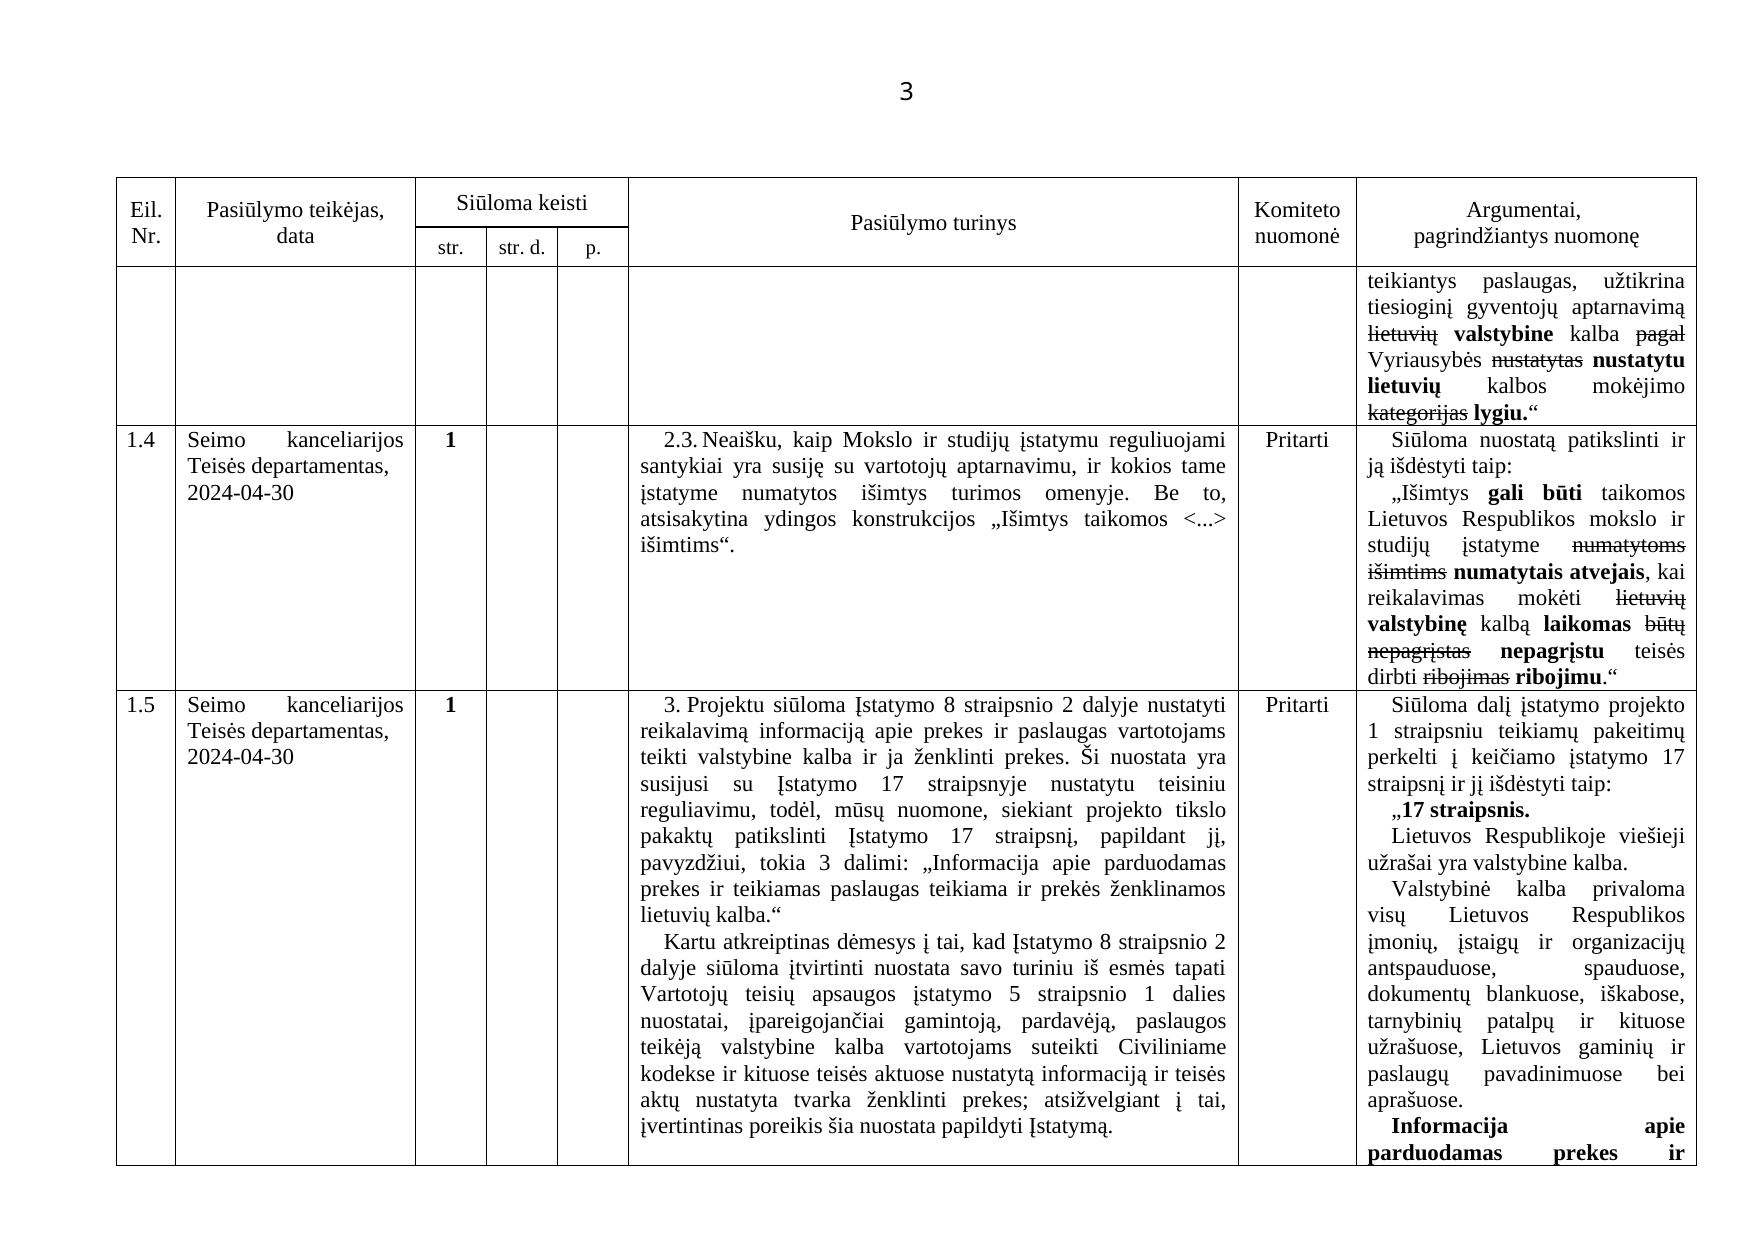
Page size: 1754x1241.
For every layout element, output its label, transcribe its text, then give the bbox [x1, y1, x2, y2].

table_cell [487, 691, 557, 1165]
table_cell Seimo kanceliarijos Teisės departamentas, 2024-04-30 [176, 691, 415, 1165]
table_cell [117, 267, 175, 425]
table_cell [1239, 267, 1356, 425]
table_cell p. [558, 228, 628, 266]
table_cell str. [416, 228, 486, 266]
table_cell 1 [416, 691, 486, 1165]
table_cell 3. Projektu siūloma Įstatymo 8 straipsnio 2 dalyje nustatyti reikalavimą informaciją apie prekes ir paslaugas vartotojams teikti valstybine kalba ir ja ženklinti prekes. Ši nuostata yra susijusi su Įstatymo 17 straipsnyje nustatytu teisiniu reguliavimu, todėl, mūsų nuomone, siekiant projekto tikslo pakaktų patikslinti Įstatymo 17 straipsnį, papildant jį, pavyzdžiui, tokia 3 dalimi: „Informacija apie parduodamas prekes ir teikiamas paslaugas teikiama ir prekės ženklinamos lietuvių kalba.“ Kartu atkreiptinas dėmesys į tai, kad Įstatymo 8 straipsnio 2 dalyje siūloma įtvirtinti nuostata savo turiniu iš esmės tapati Vartotojų teisių apsaugos įstatymo 5 straipsnio 1 dalies nuostatai, įpareigojančiai gamintoją, pardavėją, paslaugos teikėją valstybine kalba vartotojams suteikti Civiliniame kodekse ir kituose teisės aktuose nustatytą informaciją ir teisės aktų nustatyta tvarka ženklinti prekes; atsižvelgiant į tai, įvertintinas poreikis šia nuostata papildyti Įstatymą. [629, 691, 1238, 1165]
table_cell Seimo kanceliarijos Teisės departamentas, 2024-04-30 [176, 426, 415, 689]
table_cell str. d. [487, 228, 557, 266]
table_cell Pritarti [1239, 691, 1356, 1165]
table_cell teikiantys paslaugas, užtikrina tiesioginį gyventojų aptarnavimą lietuvių valstybine kalba pagal Vyriausybės nustatytas nustatytu lietuvių kalbos mokėjimo kategorijas lygiu.“ [1357, 267, 1696, 425]
table_cell Siūloma nuostatą patikslinti ir ją išdėstyti taip: „Išimtys gali būti taikomos Lietuvos Respublikos mokslo ir studijų įstatyme numatytoms išimtims numatytais atvejais, kai reikalavimas mokėti lietuvių valstybinę kalbą laikomas būtų nepagrįstas nepagrįstu teisės dirbti ribojimas ribojimu.“ [1357, 426, 1696, 689]
table_cell Pritarti [1239, 426, 1356, 689]
table_header Siūloma keisti [416, 178, 628, 226]
table_cell 1.4 [117, 426, 175, 689]
table_header Pasiūlymo teikėjas, data [176, 178, 415, 266]
table_header Argumentai, pagrindžiantys nuomonę [1357, 178, 1696, 266]
table_cell [487, 426, 557, 689]
table_cell [558, 267, 628, 425]
table_cell [629, 267, 1238, 425]
table_cell 1.5 [117, 691, 175, 1165]
table_cell 2.3. Neaišku, kaip Mokslo ir studijų įstatymu reguliuojami santykiai yra susiję su vartotojų aptarnavimu, ir kokios tame įstatyme numatytos išimtys turimos omenyje. Be to, atsisakytina ydingos konstrukcijos „Išimtys taikomos <...> išimtims“. [629, 426, 1238, 689]
table_cell [176, 267, 415, 425]
table_header Eil. Nr. [117, 178, 175, 266]
table_cell [416, 267, 486, 425]
table_cell [487, 267, 557, 425]
table_cell 1 [416, 426, 486, 689]
table_cell Siūloma dalį įstatymo projekto 1 straipsniu teikiamų pakeitimų perkelti į keičiamo įstatymo 17 straipsnį ir jį išdėstyti taip: „17 straipsnis. Lietuvos Respublikoje viešieji užrašai yra valstybine kalba. Valstybinė kalba privaloma visų Lietuvos Respublikos įmonių, įstaigų ir organizacijų antspauduose, spauduose, dokumentų blankuose, iškabose, tarnybinių patalpų ir kituose užrašuose, Lietuvos gaminių ir paslaugų pavadinimuose bei aprašuose. Informacija apie parduodamas prekes ir [1357, 691, 1696, 1165]
table_header Komiteto nuomonė [1239, 178, 1356, 266]
table_header Pasiūlymo turinys [629, 178, 1238, 266]
table_cell [558, 691, 628, 1165]
table_cell [558, 426, 628, 689]
